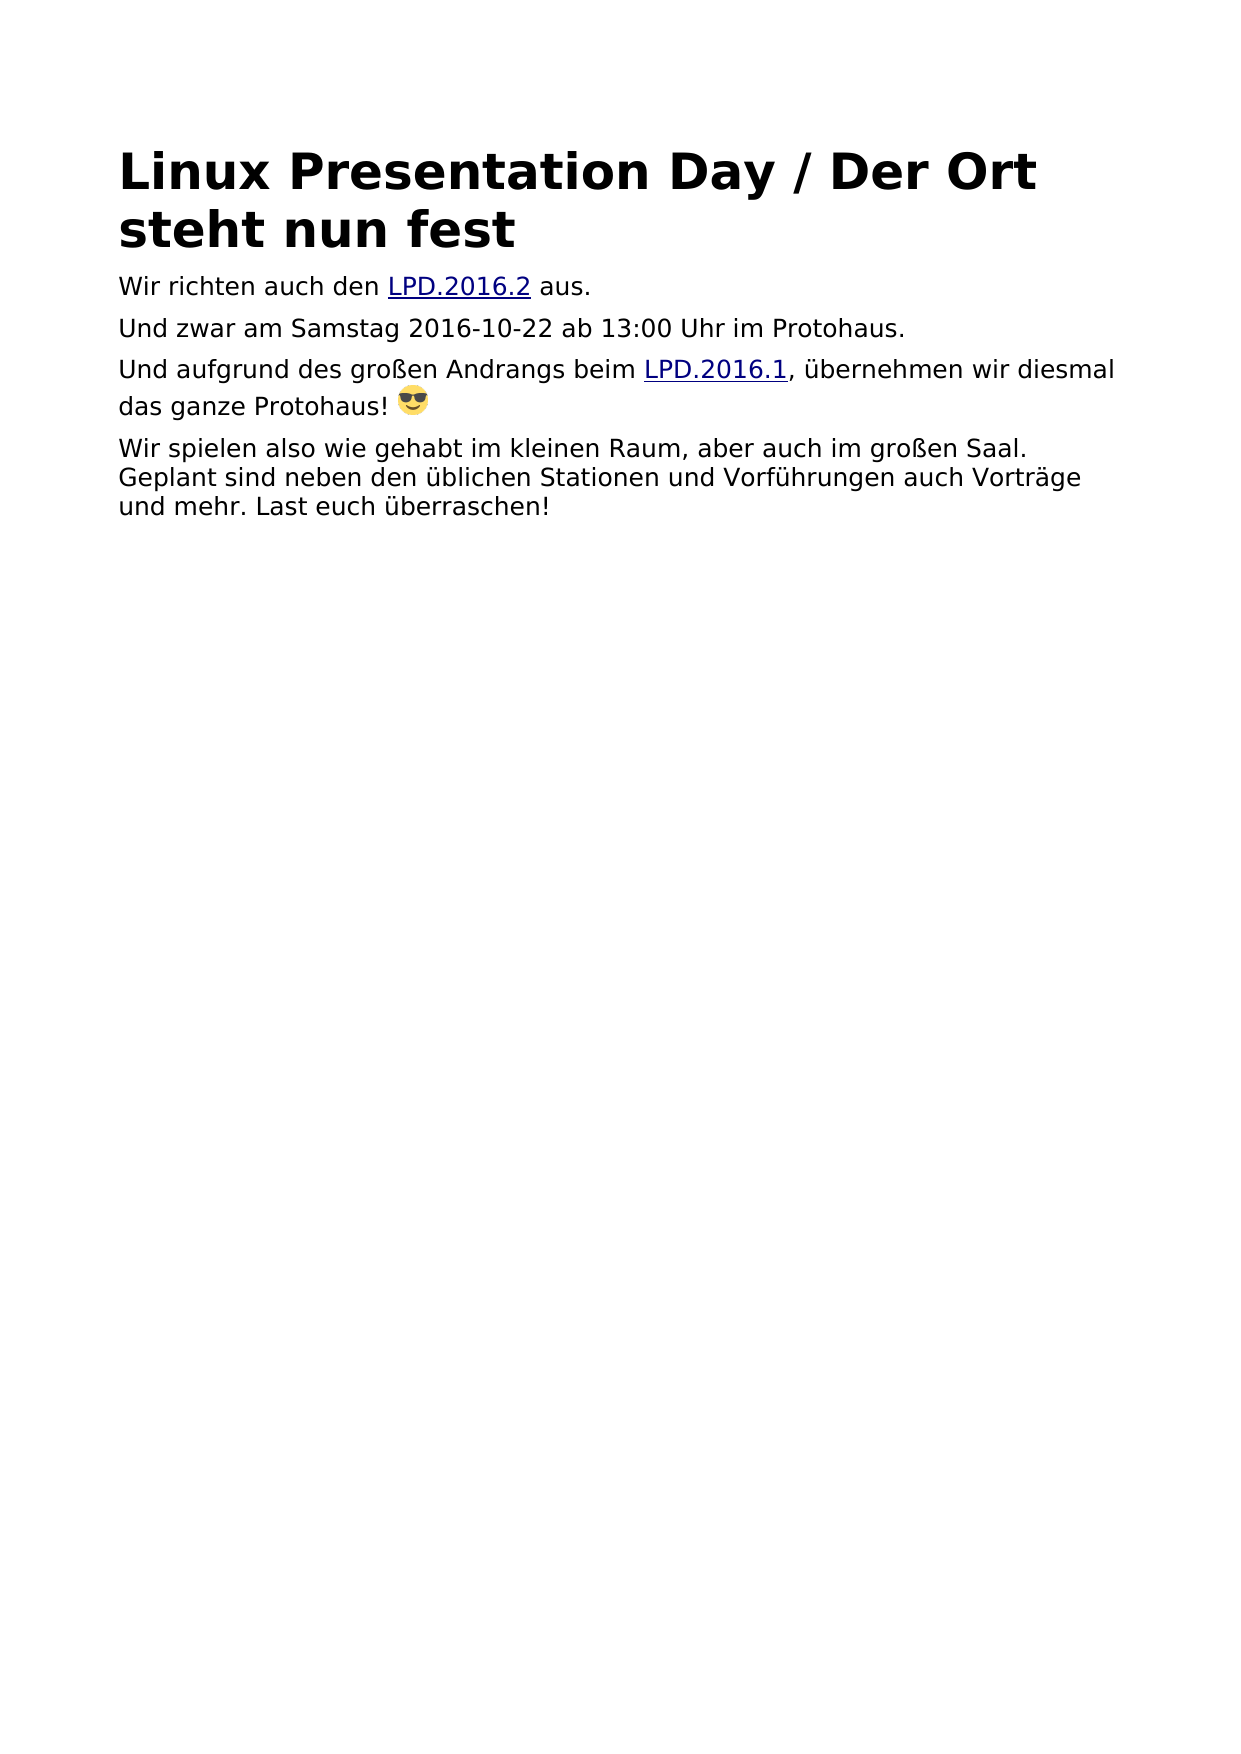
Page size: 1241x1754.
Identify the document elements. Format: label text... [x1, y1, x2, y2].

text Und aufgrund des großen Andrangs beim LPD.2016.1, übernehmen wir diesmal das ganze Protohaus! [118, 355, 1122, 422]
text Und zwar am Samstag 2016-10-22 ab 13:00 Uhr im Protohaus. [118, 314, 1122, 343]
text Wir richten auch den LPD.2016.2 aus. [118, 272, 1122, 301]
text Wir spielen also wie gehabt im kleinen Raum, aber auch im großen Saal. Geplant sind neben den üblichen Stationen und Vorführungen auch Vorträge und mehr. Last euch überraschen! [118, 434, 1122, 522]
subtitle Linux Presentation Day / Der Ort steht nun fest [118, 143, 1122, 259]
picture [397, 384, 429, 416]
